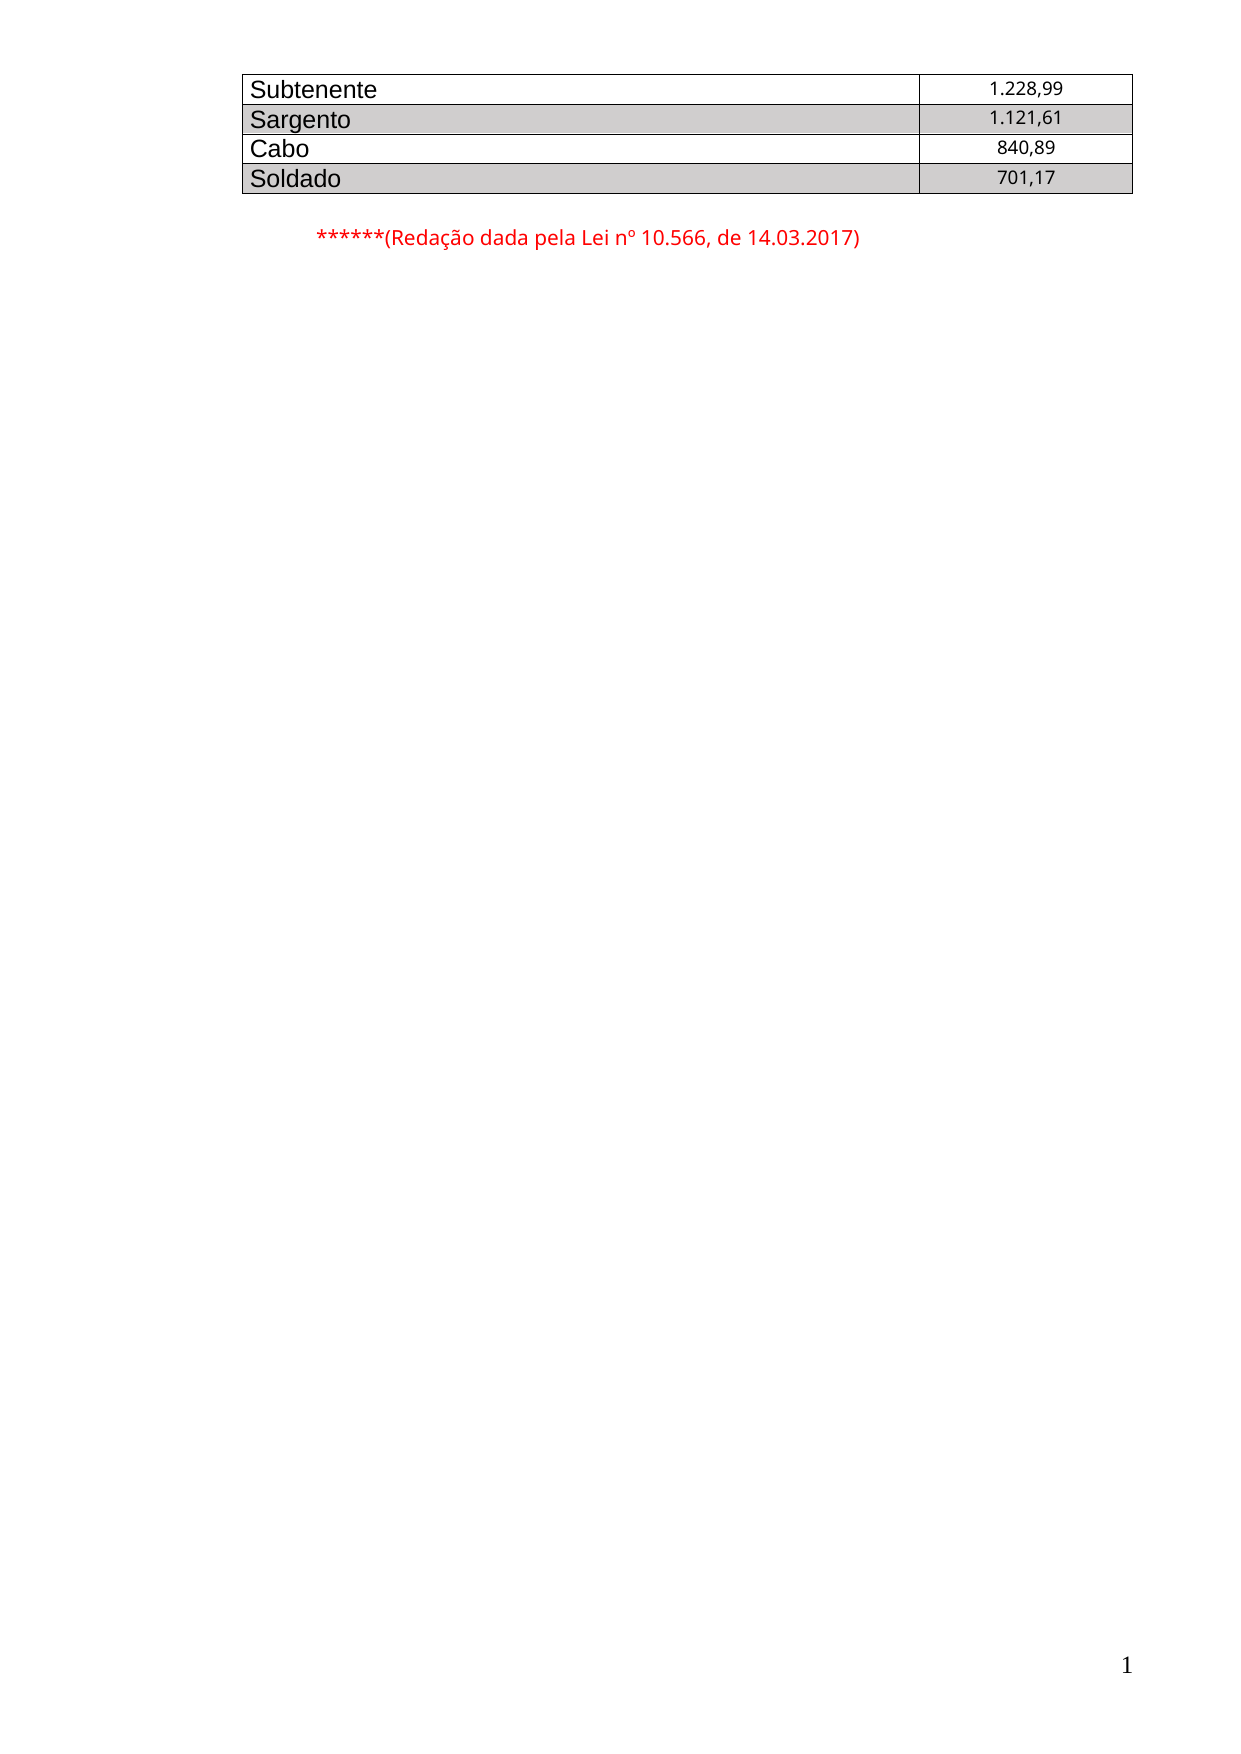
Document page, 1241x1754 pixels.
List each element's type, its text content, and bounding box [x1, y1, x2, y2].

text ******(Redação dada pela Lei nº 10.566, de 14.03.2017) [94, 223, 1146, 251]
table_cell Subtenente [243, 75, 919, 104]
table_cell Soldado [243, 164, 919, 193]
table_cell Sargento [243, 105, 919, 133]
table_cell 701,17 [920, 164, 1132, 193]
table_cell Cabo [243, 135, 919, 163]
table_cell 1.121,61 [920, 105, 1132, 133]
table_cell 1.228,99 [920, 75, 1132, 104]
table_cell 840,89 [920, 135, 1132, 163]
